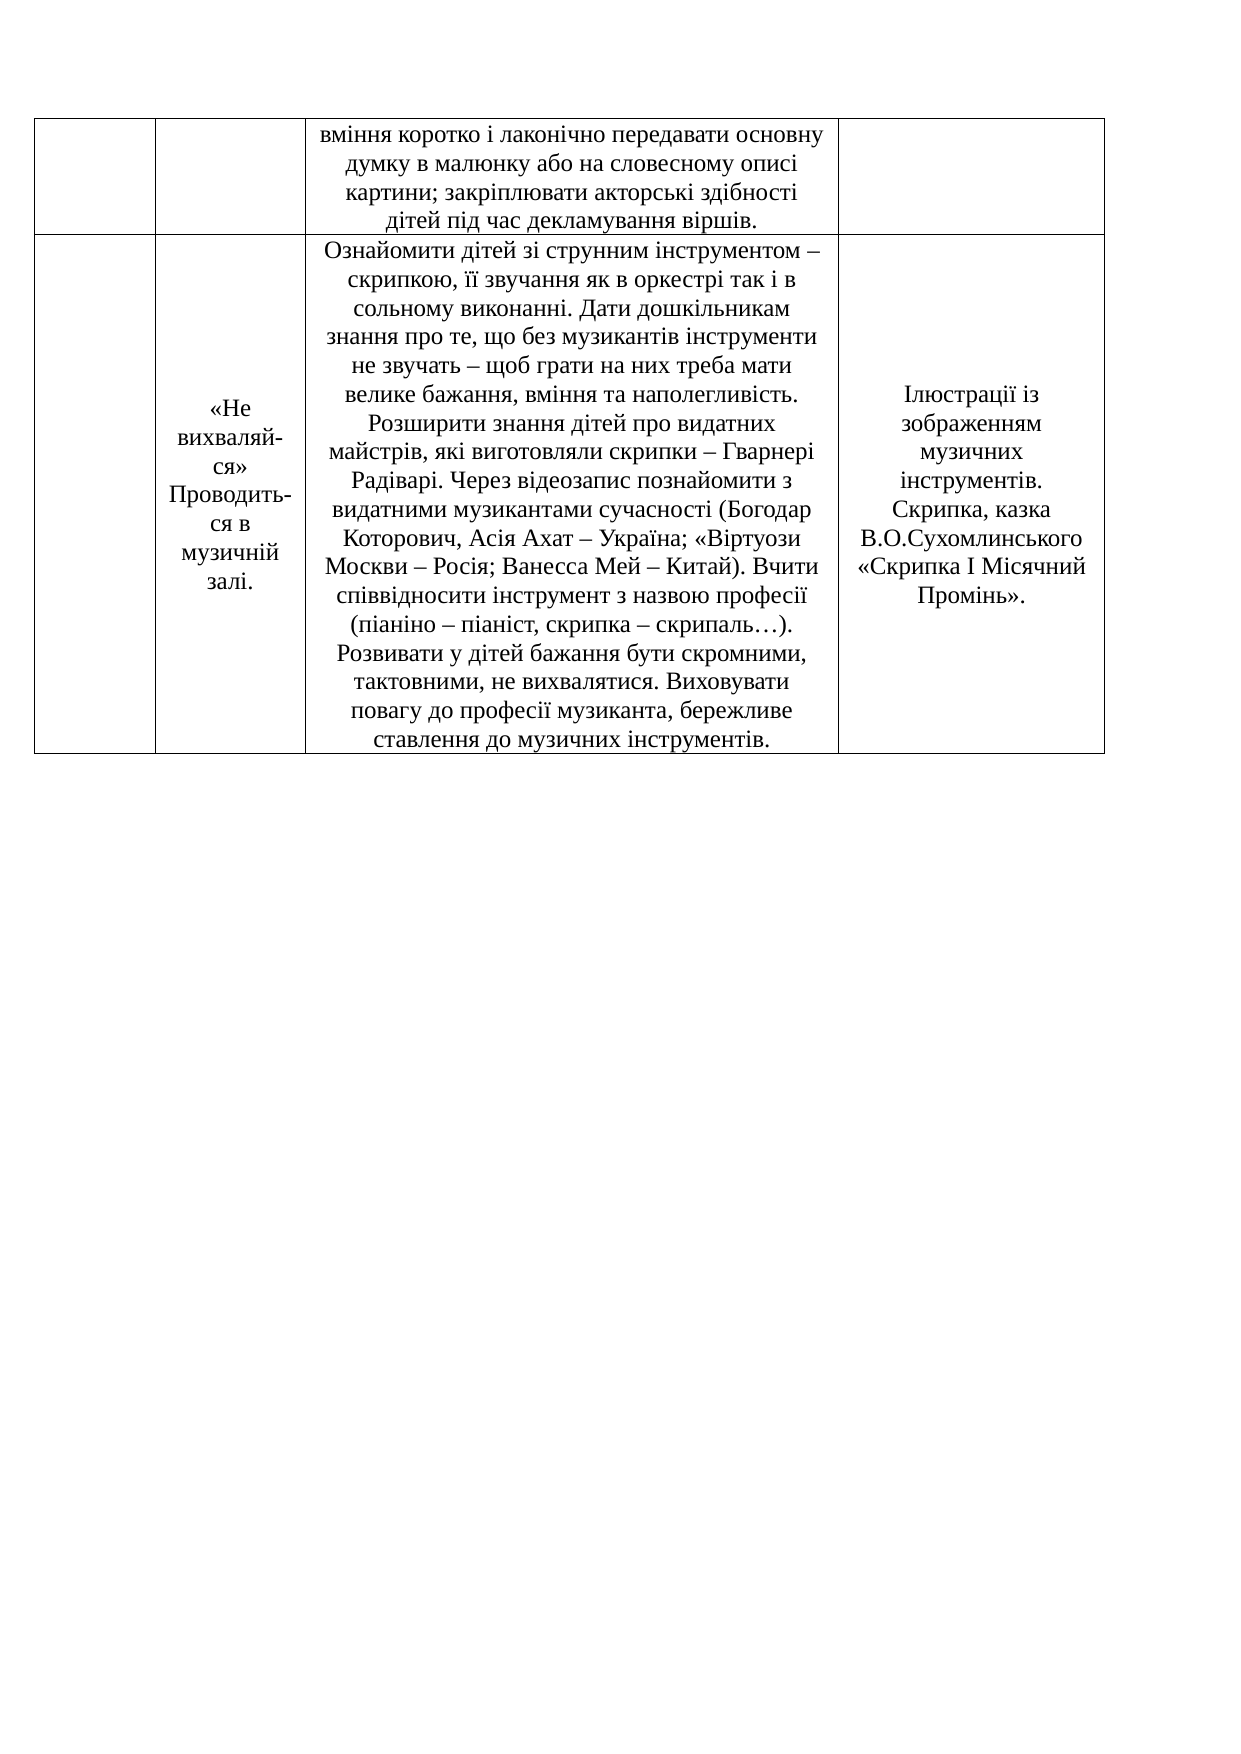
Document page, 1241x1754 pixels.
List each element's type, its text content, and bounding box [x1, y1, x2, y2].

table_cell [35, 235, 155, 753]
table_cell «Не вихваляй-ся» Проводить-ся в музичній залі. [156, 235, 305, 753]
table_cell вміння коротко і лаконічно передавати основну думку в малюнку або на словесному описі картини; закріплювати акторські здібності дітей під час декламування віршів. [306, 119, 838, 234]
table_cell [156, 119, 305, 234]
table_cell Ознайомити дітей зі струнним інструментом – скрипкою, її звучання як в оркестрі так і в сольному виконанні. Дати дошкільникам знання про те, що без музикантів інструменти не звучать – щоб грати на них треба мати велике бажання, вміння та наполегливість. Розширити знання дітей про видатних майстрів, які виготовляли скрипки – Гварнері Радіварі. Через відеозапис познайомити з видатними музикантами сучасності (Богодар Которович, Асія Ахат – Україна; «Віртуози Москви – Росія; Ванесса Мей – Китай). Вчити співвідносити інструмент з назвою професії (піаніно – піаніст, скрипка – скрипаль…). Розвивати у дітей бажання бути скромними, тактовними, не вихвалятися. Виховувати повагу до професії музиканта, бережливе ставлення до музичних інструментів. [306, 235, 838, 753]
table_cell [35, 119, 155, 234]
table_cell Ілюстрації із зображенням музичних інструментів. Скрипка, казка В.О.Сухомлинського «Скрипка І Місячний Промінь». [839, 235, 1104, 753]
table_cell [839, 119, 1104, 234]
